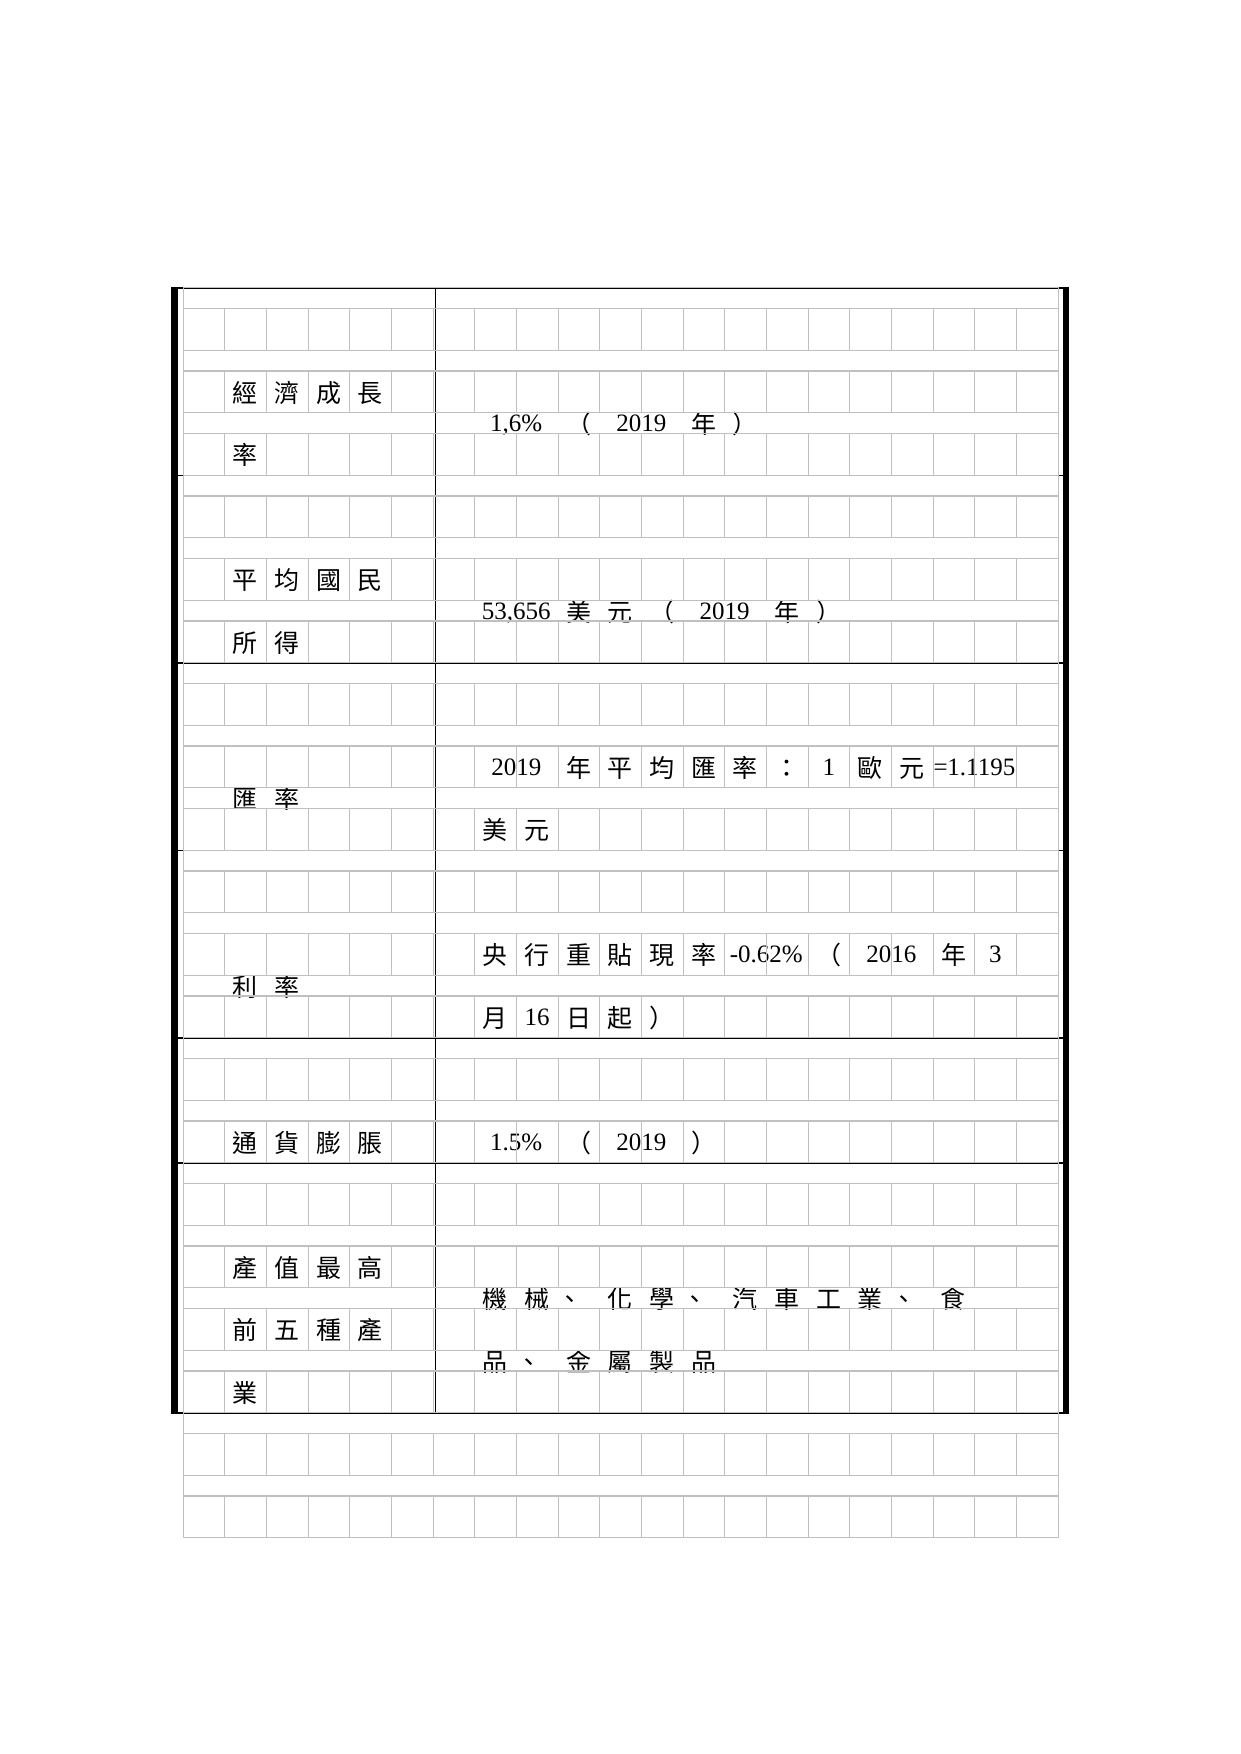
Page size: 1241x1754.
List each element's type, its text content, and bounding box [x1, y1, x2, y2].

table_cell [309, 1184, 349, 1225]
table_cell 機械、化學、汽車工業、食品、金屬製品 [1017, 1184, 1058, 1225]
table_cell 1.5%（2019） [975, 1122, 1016, 1162]
table_cell 央行重貼現率-0.62%（2016年3月16日起） [767, 934, 808, 975]
table_cell 機械、化學、汽車工業、食品、金屬製品 [642, 1184, 683, 1225]
table_cell 機械、化學、汽車工業、食品、金屬製品 [934, 1184, 974, 1225]
table_cell 利率 [184, 851, 435, 870]
table_cell 匯率 [350, 809, 391, 850]
table_cell [309, 1372, 349, 1412]
table_cell 2019年平均匯率：1歐元=1.1195美元 [809, 809, 849, 850]
table_cell 機械、化學、汽車工業、食品、金屬製品 [809, 1247, 849, 1287]
table_cell 1.5%（2019） [684, 1059, 724, 1100]
table_cell [184, 1059, 224, 1100]
table_cell 央行重貼現率-0.62%（2016年3月16日起） [436, 997, 474, 1037]
table_cell [178, 1164, 183, 1412]
table_cell 機械、化學、汽車工業、食品、金屬製品 [517, 1184, 558, 1225]
table_cell 53,656美元（2019年） [1017, 497, 1058, 537]
table_cell 央行重貼現率-0.62%（2016年3月16日起） [934, 872, 974, 912]
table_cell 均 [267, 559, 308, 600]
table_cell 1,6%（2019年） [809, 372, 849, 412]
table_cell 1.5%（2019） [892, 1122, 933, 1162]
table_cell 53,656美元（2019年） [475, 622, 516, 662]
table_cell [350, 434, 391, 475]
table_cell 匯率 [309, 684, 349, 725]
table_cell 機械、化學、汽車工業、食品、金屬製品 [475, 1309, 516, 1350]
table_cell 央行重貼現率-0.62%（2016年3月16日起） [559, 934, 599, 975]
table_cell [350, 1372, 391, 1412]
table_cell 1,6%（2019年） [475, 309, 516, 350]
table_cell [184, 289, 435, 308]
table_cell 53,656美元（2019年） [1017, 559, 1058, 600]
table_cell 央行重貼現率-0.62%（2016年3月16日起） [725, 934, 766, 975]
table_cell 產 [225, 1247, 266, 1287]
table_cell 匯率 [184, 726, 435, 745]
table_cell 機械、化學、汽車工業、食品、金屬製品 [436, 1247, 474, 1287]
table_cell 機械、化學、汽車工業、食品、金屬製品 [600, 1372, 641, 1412]
table_cell [184, 434, 224, 475]
table_cell 2019年平均匯率：1歐元=1.1195美元 [600, 684, 641, 725]
table_cell 53,656美元（2019年） [436, 622, 474, 662]
table_cell 央行重貼現率-0.62%（2016年3月16日起） [975, 934, 1016, 975]
table_cell 2019年平均匯率：1歐元=1.1195美元 [725, 747, 766, 787]
table_cell 1,6%（2019年） [975, 372, 1016, 412]
table_cell [184, 622, 224, 662]
table_cell 1,6%（2019年） [436, 351, 1058, 370]
table_cell 2019年平均匯率：1歐元=1.1195美元 [1059, 664, 1063, 850]
table_cell 機械、化學、汽車工業、食品、金屬製品 [600, 1309, 641, 1350]
table_cell 機械、化學、汽車工業、食品、金屬製品 [498, 1288, 528, 1308]
table_cell 53,656美元（2019年） [850, 622, 891, 662]
table_cell [184, 497, 224, 537]
table_cell 匯率 [225, 809, 266, 850]
table_cell 機械、化學、汽車工業、食品、金屬製品 [870, 1288, 951, 1308]
table_cell 2019年平均匯率：1歐元=1.1195美元 [559, 747, 599, 787]
table_cell 機械、化學、汽車工業、食品、金屬製品 [517, 1372, 558, 1412]
table_cell 機械、化學、汽車工業、食品、金屬製品 [725, 1372, 766, 1412]
table_cell [267, 309, 308, 350]
table_cell 央行重貼現率-0.62%（2016年3月16日起） [809, 997, 849, 1037]
table_cell 值 [267, 1247, 308, 1287]
table_cell 1,6%（2019年） [767, 434, 808, 475]
table_cell 53,656美元（2019年） [475, 497, 516, 537]
table_cell 匯率 [267, 684, 308, 725]
table_cell 匯率 [392, 747, 433, 787]
table_cell 機械、化學、汽車工業、食品、金屬製品 [850, 1184, 891, 1225]
table_cell 匯率 [184, 788, 234, 808]
table_cell 央行重貼現率-0.62%（2016年3月16日起） [517, 872, 558, 912]
table_cell 1,6%（2019年） [684, 372, 724, 412]
table_cell [184, 1184, 224, 1225]
table_cell 1,6%（2019年） [559, 309, 599, 350]
table_cell [184, 372, 224, 412]
table_cell 利率 [184, 997, 224, 1037]
table_cell 1.5%（2019） [809, 1122, 849, 1162]
table_cell 53,656美元（2019年） [975, 559, 1016, 600]
table_cell 53,656美元（2019年） [934, 622, 974, 662]
table_cell 匯率 [309, 809, 349, 850]
table_cell 央行重貼現率-0.62%（2016年3月16日起） [600, 934, 641, 975]
table_cell 2019年平均匯率：1歐元=1.1195美元 [475, 809, 516, 850]
table_cell 53,656美元（2019年） [559, 622, 599, 662]
table_cell 1,6%（2019年） [436, 434, 474, 475]
table_cell 53,656美元（2019年） [767, 559, 808, 600]
table_cell 2019年平均匯率：1歐元=1.1195美元 [975, 809, 1016, 850]
table_cell 民 [350, 559, 391, 600]
table_cell 央行重貼現率-0.62%（2016年3月16日起） [975, 997, 1016, 1037]
table_cell 利率 [267, 934, 308, 975]
table_cell 1.5%（2019） [517, 1059, 558, 1100]
table_cell 2019年平均匯率：1歐元=1.1195美元 [684, 747, 724, 787]
table_cell 央行重貼現率-0.62%（2016年3月16日起） [934, 934, 974, 975]
table_cell 央行重貼現率-0.62%（2016年3月16日起） [436, 976, 1058, 995]
table_cell 2019年平均匯率：1歐元=1.1195美元 [436, 664, 1058, 683]
table_cell 1.5%（2019） [809, 1059, 849, 1100]
table_cell 2019年平均匯率：1歐元=1.1195美元 [600, 809, 641, 850]
table_cell 機械、化學、汽車工業、食品、金屬製品 [475, 1372, 516, 1412]
table_cell 53,656美元（2019年） [475, 559, 516, 600]
table_cell 利率 [255, 976, 435, 995]
table_cell 1,6%（2019年） [934, 372, 974, 412]
table_cell 利率 [392, 997, 433, 1037]
table_cell 1.5%（2019） [850, 1059, 891, 1100]
table_cell 1.5%（2019） [475, 1122, 516, 1162]
table_cell [309, 309, 349, 350]
table_cell 機械、化學、汽車工業、食品、金屬製品 [787, 1288, 869, 1308]
table_cell 貨 [267, 1122, 308, 1162]
table_cell 機械、化學、汽車工業、食品、金屬製品 [767, 1184, 808, 1225]
table_cell 機械、化學、汽車工業、食品、金屬製品 [684, 1247, 724, 1287]
table_cell 1,6%（2019年） [642, 434, 683, 475]
table_cell 2019年平均匯率：1歐元=1.1195美元 [850, 809, 891, 850]
table_cell 匯率 [178, 664, 183, 850]
table_cell 匯率 [184, 664, 435, 683]
table_cell 機械、化學、汽車工業、食品、金屬製品 [612, 1351, 661, 1370]
table_cell 機械、化學、汽車工業、食品、金屬製品 [809, 1184, 849, 1225]
table_cell 高 [350, 1247, 391, 1287]
table_cell 平 [225, 559, 266, 600]
table_cell 53,656美元（2019年） [809, 559, 849, 600]
table_cell 利率 [240, 976, 253, 995]
table_cell 機械、化學、汽車工業、食品、金屬製品 [934, 1372, 974, 1412]
table_cell 成 [309, 372, 349, 412]
table_cell 1.5%（2019） [850, 1122, 891, 1162]
table_cell 利率 [309, 934, 349, 975]
table_cell 央行重貼現率-0.62%（2016年3月16日起） [934, 997, 974, 1037]
table_cell 機械、化學、汽車工業、食品、金屬製品 [436, 1351, 577, 1370]
table_cell 匯率 [225, 684, 266, 725]
table_cell 2019年平均匯率：1歐元=1.1195美元 [436, 726, 1058, 745]
table_cell 機械、化學、汽車工業、食品、金屬製品 [934, 1309, 974, 1350]
table_cell 利率 [350, 997, 391, 1037]
table_cell 1,6%（2019年） [684, 434, 724, 475]
table_cell 2019年平均匯率：1歐元=1.1195美元 [517, 809, 558, 850]
table_cell 機械、化學、汽車工業、食品、金屬製品 [642, 1309, 683, 1350]
table_cell [184, 351, 435, 370]
table_cell 1,6%（2019年） [725, 309, 766, 350]
table_cell 1,6%（2019年） [600, 434, 641, 475]
table_cell 機械、化學、汽車工業、食品、金屬製品 [517, 1247, 558, 1287]
table_cell 機械、化學、汽車工業、食品、金屬製品 [642, 1372, 683, 1412]
table_cell [350, 622, 391, 662]
table_cell 機械、化學、汽車工業、食品、金屬製品 [767, 1372, 808, 1412]
table_cell 2019年平均匯率：1歐元=1.1195美元 [517, 747, 558, 787]
table_cell 通 [225, 1122, 266, 1162]
table_cell 機械、化學、汽車工業、食品、金屬製品 [436, 1309, 474, 1350]
table_cell 產 [350, 1309, 391, 1350]
table_cell 匯率 [267, 747, 308, 787]
table_cell 1.5%（2019） [436, 1101, 1058, 1120]
table_cell 53,656美元（2019年） [820, 601, 1058, 620]
table_cell 2019年平均匯率：1歐元=1.1195美元 [767, 747, 808, 787]
table_cell [184, 1039, 435, 1058]
table_cell 53,656美元（2019年） [642, 622, 683, 662]
table_cell 央行重貼現率-0.62%（2016年3月16日起） [1017, 872, 1058, 912]
table_cell 1,6%（2019年） [475, 372, 516, 412]
table_cell 機械、化學、汽車工業、食品、金屬製品 [642, 1247, 683, 1287]
table_cell 1,6%（2019年） [1017, 434, 1058, 475]
table_cell 1,6%（2019年） [850, 434, 891, 475]
table_cell 1,6%（2019年） [600, 309, 641, 350]
table_cell 利率 [350, 872, 391, 912]
table_cell [392, 434, 433, 475]
table_cell 機械、化學、汽車工業、食品、金屬製品 [600, 1247, 641, 1287]
table_cell [184, 1226, 435, 1245]
table_cell [225, 1059, 266, 1100]
table_cell [184, 476, 435, 495]
table_cell 機械、化學、汽車工業、食品、金屬製品 [934, 1247, 974, 1287]
table_cell 1,6%（2019年） [892, 434, 933, 475]
table_cell 利率 [392, 872, 433, 912]
table_cell 央行重貼現率-0.62%（2016年3月16日起） [767, 872, 808, 912]
table_cell 匯率 [350, 747, 391, 787]
table_cell [392, 1122, 433, 1162]
table_cell 匯率 [350, 684, 391, 725]
table_cell 業 [225, 1372, 266, 1412]
table_cell 央行重貼現率-0.62%（2016年3月16日起） [475, 872, 516, 912]
table_cell 1,6%（2019年） [436, 372, 474, 412]
table_cell 機械、化學、汽車工業、食品、金屬製品 [767, 1309, 808, 1350]
table_cell 1,6%（2019年） [975, 309, 1016, 350]
table_cell 機械、化學、汽車工業、食品、金屬製品 [579, 1351, 610, 1370]
table_cell 1,6%（2019年） [517, 434, 558, 475]
table_cell 53,656美元（2019年） [642, 559, 683, 600]
table_cell 央行重貼現率-0.62%（2016年3月16日起） [436, 851, 1058, 870]
table_cell 匯率 [184, 684, 224, 725]
table_cell 53,656美元（2019年） [436, 497, 474, 537]
table_cell 機械、化學、汽車工業、食品、金屬製品 [850, 1247, 891, 1287]
table_cell [184, 1288, 435, 1308]
table_cell 央行重貼現率-0.62%（2016年3月16日起） [600, 997, 641, 1037]
table_cell 機械、化學、汽車工業、食品、金屬製品 [436, 1372, 474, 1412]
table_cell 53,656美元（2019年） [725, 622, 766, 662]
table_cell 機械、化學、汽車工業、食品、金屬製品 [1017, 1247, 1058, 1287]
table_cell 央行重貼現率-0.62%（2016年3月16日起） [892, 934, 933, 975]
table_cell 2019年平均匯率：1歐元=1.1195美元 [725, 809, 766, 850]
table_cell 1,6%（2019年） [809, 434, 849, 475]
table_cell 1,6%（2019年） [585, 413, 704, 433]
table_cell 機械、化學、汽車工業、食品、金屬製品 [892, 1372, 933, 1412]
table_cell 央行重貼現率-0.62%（2016年3月16日起） [475, 997, 516, 1037]
table_cell 1,6%（2019年） [559, 372, 599, 412]
table_cell [184, 1122, 224, 1162]
table_cell 53,656美元（2019年） [725, 559, 766, 600]
table_cell 機械、化學、汽車工業、食品、金屬製品 [892, 1184, 933, 1225]
table_cell 機械、化學、汽車工業、食品、金屬製品 [975, 1184, 1016, 1225]
table_cell 1,6%（2019年） [934, 309, 974, 350]
table_cell 53,656美元（2019年） [809, 497, 849, 537]
table_cell 央行重貼現率-0.62%（2016年3月16日起） [684, 872, 724, 912]
table_cell 央行重貼現率-0.62%（2016年3月16日起） [684, 934, 724, 975]
table_cell [184, 1309, 224, 1350]
table_cell 匯率 [184, 809, 224, 850]
table_cell 匯率 [236, 788, 435, 808]
table_cell 匯率 [392, 684, 433, 725]
table_cell 53,656美元（2019年） [850, 559, 891, 600]
table_cell [267, 1184, 308, 1225]
table_cell 利率 [350, 934, 391, 975]
table_cell 匯率 [184, 747, 224, 787]
table_cell 53,656美元（2019年） [668, 601, 787, 620]
table_cell 1,6%（2019年） [725, 372, 766, 412]
table_cell 1,6%（2019年） [475, 434, 516, 475]
table_cell 膨 [309, 1122, 349, 1162]
table_cell [267, 1059, 308, 1100]
table_cell 機械、化學、汽車工業、食品、金屬製品 [1059, 1164, 1063, 1412]
table_cell 機械、化學、汽車工業、食品、金屬製品 [725, 1247, 766, 1287]
table_cell 53,656美元（2019年） [684, 622, 724, 662]
table_cell 長 [350, 372, 391, 412]
table_cell 機械、化學、汽車工業、食品、金屬製品 [517, 1309, 558, 1350]
table_cell 濟 [267, 372, 308, 412]
table_cell 央行重貼現率-0.62%（2016年3月16日起） [475, 934, 516, 975]
table_cell 2019年平均匯率：1歐元=1.1195美元 [436, 809, 474, 850]
table_cell 央行重貼現率-0.62%（2016年3月16日起） [809, 934, 849, 975]
table_cell 機械、化學、汽車工業、食品、金屬製品 [1017, 1372, 1058, 1412]
table_cell 1,6%（2019年） [892, 372, 933, 412]
table_cell 53,656美元（2019年） [892, 497, 933, 537]
table_cell 機械、化學、汽車工業、食品、金屬製品 [436, 1226, 1058, 1245]
table_cell 2019年平均匯率：1歐元=1.1195美元 [436, 684, 474, 725]
table_cell 2019年平均匯率：1歐元=1.1195美元 [642, 684, 683, 725]
table_cell 1,6%（2019年） [850, 372, 891, 412]
table_cell 1,6%（2019年） [736, 413, 1058, 433]
table_cell 1.5%（2019） [436, 1122, 474, 1162]
table_cell 2019年平均匯率：1歐元=1.1195美元 [767, 684, 808, 725]
table_cell 1.5%（2019） [725, 1059, 766, 1100]
table_cell 機械、化學、汽車工業、食品、金屬製品 [975, 1247, 1016, 1287]
table_cell 機械、化學、汽車工業、食品、金屬製品 [559, 1247, 599, 1287]
table_cell 1,6%（2019年） [809, 309, 849, 350]
table_cell 央行重貼現率-0.62%（2016年3月16日起） [892, 997, 933, 1037]
table_cell 53,656美元（2019年） [684, 497, 724, 537]
table_cell 機械、化學、汽車工業、食品、金屬製品 [975, 1309, 1016, 1350]
table_cell 1.5%（2019） [600, 1122, 641, 1162]
table_cell 2019年平均匯率：1歐元=1.1195美元 [517, 684, 558, 725]
table_cell [350, 1184, 391, 1225]
table_cell 2019年平均匯率：1歐元=1.1195美元 [475, 684, 516, 725]
table_cell 53,656美元（2019年） [767, 622, 808, 662]
table_cell 2019年平均匯率：1歐元=1.1195美元 [1017, 747, 1058, 787]
table_cell 央行重貼現率-0.62%（2016年3月16日起） [850, 997, 891, 1037]
table_cell 53,656美元（2019年） [642, 497, 683, 537]
table_cell 所 [225, 622, 266, 662]
table_cell 機械、化學、汽車工業、食品、金屬製品 [621, 1288, 785, 1308]
table_cell 1,6%（2019年） [725, 434, 766, 475]
table_cell 利率 [267, 872, 308, 912]
table_cell 五 [267, 1309, 308, 1350]
table_cell 53,656美元（2019年） [725, 497, 766, 537]
table_cell 2019年平均匯率：1歐元=1.1195美元 [684, 809, 724, 850]
table_cell 機械、化學、汽車工業、食品、金屬製品 [559, 1309, 599, 1350]
table_cell 央行重貼現率-0.62%（2016年3月16日起） [436, 934, 474, 975]
table_cell 最 [309, 1247, 349, 1287]
table_cell 央行重貼現率-0.62%（2016年3月16日起） [1017, 934, 1058, 975]
table_cell 53,656美元（2019年） [517, 622, 558, 662]
table_cell 機械、化學、汽車工業、食品、金屬製品 [436, 1288, 486, 1308]
table_cell [350, 497, 391, 537]
table_cell 央行重貼現率-0.62%（2016年3月16日起） [725, 997, 766, 1037]
table_cell 1.5%（2019） [934, 1122, 974, 1162]
table_cell 53,656美元（2019年） [782, 601, 822, 620]
table_cell 匯率 [267, 809, 308, 850]
table_cell 機械、化學、汽車工業、食品、金屬製品 [684, 1184, 724, 1225]
table_cell 1.5%（2019） [725, 1122, 766, 1162]
table_cell 1,6%（2019年） [767, 309, 808, 350]
table_cell [184, 1164, 435, 1183]
table_cell [267, 434, 308, 475]
table_cell 機械、化學、汽車工業、食品、金屬製品 [947, 1288, 1058, 1308]
table_cell 機械、化學、汽車工業、食品、金屬製品 [850, 1309, 891, 1350]
table_cell 央行重貼現率-0.62%（2016年3月16日起） [975, 872, 1016, 912]
table_cell 53,656美元（2019年） [436, 559, 474, 600]
table_cell 1.5%（2019） [642, 1122, 683, 1162]
table_cell 53,656美元（2019年） [436, 601, 577, 620]
table_cell 利率 [178, 851, 183, 1037]
table_cell 央行重貼現率-0.62%（2016年3月16日起） [559, 872, 599, 912]
table_cell 得 [267, 622, 308, 662]
table_cell 央行重貼現率-0.62%（2016年3月16日起） [559, 997, 599, 1037]
table_cell 1,6%（2019年） [684, 309, 724, 350]
table_cell 2019年平均匯率：1歐元=1.1195美元 [600, 747, 641, 787]
table_cell [392, 309, 433, 350]
table_cell [178, 1039, 183, 1162]
table_cell 53,656美元（2019年） [767, 497, 808, 537]
table_cell 經 [225, 372, 266, 412]
table_cell 利率 [309, 997, 349, 1037]
table_cell 前 [225, 1309, 266, 1350]
table_cell 53,656美元（2019年） [600, 622, 641, 662]
table_cell 機械、化學、汽車工業、食品、金屬製品 [892, 1309, 933, 1350]
table_cell [309, 497, 349, 537]
table_cell [309, 1059, 349, 1100]
table_cell [184, 309, 224, 350]
table_cell [225, 1184, 266, 1225]
table_cell [184, 559, 224, 600]
table_cell [184, 1101, 435, 1120]
table_cell 機械、化學、汽車工業、食品、金屬製品 [809, 1309, 849, 1350]
table_cell 利率 [267, 997, 308, 1037]
table_cell 1.5%（2019） [436, 1059, 474, 1100]
table_cell 2019年平均匯率：1歐元=1.1195美元 [475, 747, 516, 787]
table_cell [392, 497, 433, 537]
table_cell 53,656美元（2019年） [975, 622, 1016, 662]
table_cell 央行重貼現率-0.62%（2016年3月16日起） [517, 934, 558, 975]
table_cell 53,656美元（2019年） [600, 497, 641, 537]
table_cell 央行重貼現率-0.62%（2016年3月16日起） [1059, 851, 1063, 1037]
table_cell 1.5%（2019） [1017, 1059, 1058, 1100]
table_cell [225, 497, 266, 537]
table_cell [392, 1184, 433, 1225]
table_cell 利率 [184, 913, 435, 933]
table_cell 1.5%（2019） [436, 1039, 1058, 1058]
table_cell 2019年平均匯率：1歐元=1.1195美元 [934, 747, 974, 787]
table_cell 機械、化學、汽車工業、食品、金屬製品 [436, 1164, 1058, 1183]
table_cell 機械、化學、汽車工業、食品、金屬製品 [543, 1288, 614, 1308]
table_cell 1.5%（2019） [892, 1059, 933, 1100]
table_cell 機械、化學、汽車工業、食品、金屬製品 [850, 1372, 891, 1412]
table_cell 2019年平均匯率：1歐元=1.1195美元 [892, 747, 933, 787]
table_cell [184, 413, 435, 433]
table_cell 1.5%（2019） [1059, 1039, 1063, 1162]
table_cell 53,656美元（2019年） [1059, 476, 1063, 662]
table_cell 機械、化學、汽車工業、食品、金屬製品 [559, 1372, 599, 1412]
table_cell 央行重貼現率-0.62%（2016年3月16日起） [436, 872, 474, 912]
table_cell 1,6%（2019年） [767, 372, 808, 412]
table_cell 2019年平均匯率：1歐元=1.1195美元 [850, 684, 891, 725]
table_cell 1.5%（2019） [517, 1122, 558, 1162]
table_cell 機械、化學、汽車工業、食品、金屬製品 [436, 1184, 474, 1225]
table_cell 53,656美元（2019年） [436, 476, 1058, 495]
table_cell 1,6%（2019年） [436, 309, 474, 350]
table_cell [392, 559, 433, 600]
table_cell 機械、化學、汽車工業、食品、金屬製品 [684, 1372, 724, 1412]
table_cell 1,6%（2019年） [436, 289, 1058, 308]
table_cell 機械、化學、汽車工業、食品、金屬製品 [600, 1184, 641, 1225]
table_cell 53,656美元（2019年） [517, 559, 558, 600]
table_cell 機械、化學、汽車工業、食品、金屬製品 [684, 1309, 724, 1350]
table_cell [184, 1351, 435, 1370]
table_cell [350, 1059, 391, 1100]
table_cell 央行重貼現率-0.62%（2016年3月16日起） [517, 997, 558, 1037]
table_cell 機械、化學、汽車工業、食品、金屬製品 [892, 1247, 933, 1287]
table_cell [392, 622, 433, 662]
table_cell [184, 1247, 224, 1287]
table_cell 2019年平均匯率：1歐元=1.1195美元 [767, 809, 808, 850]
table_cell 53,656美元（2019年） [559, 559, 599, 600]
table_cell [184, 1372, 224, 1412]
table_cell [267, 497, 308, 537]
table_cell [392, 1247, 433, 1287]
table_cell 央行重貼現率-0.62%（2016年3月16日起） [642, 997, 683, 1037]
table_cell 1.5%（2019） [1017, 1122, 1058, 1162]
table_cell 央行重貼現率-0.62%（2016年3月16日起） [436, 913, 1058, 933]
table_cell 1,6%（2019年） [436, 413, 587, 433]
table_cell 機械、化學、汽車工業、食品、金屬製品 [475, 1184, 516, 1225]
table_cell 1,6%（2019年） [559, 434, 599, 475]
table_cell [267, 1372, 308, 1412]
table_cell 央行重貼現率-0.62%（2016年3月16日起） [850, 934, 891, 975]
table_cell 53,656美元（2019年） [892, 559, 933, 600]
table_cell 2019年平均匯率：1歐元=1.1195美元 [975, 684, 1016, 725]
table_cell 1,6%（2019年） [642, 309, 683, 350]
table_cell [392, 372, 433, 412]
table_cell 1.5%（2019） [600, 1059, 641, 1100]
table_cell 2019年平均匯率：1歐元=1.1195美元 [1017, 684, 1058, 725]
table_cell 1,6%（2019年） [1017, 372, 1058, 412]
table_cell 1,6%（2019年） [699, 413, 738, 433]
table_cell 1.5%（2019） [559, 1059, 599, 1100]
table_cell 央行重貼現率-0.62%（2016年3月16日起） [600, 872, 641, 912]
table_cell 53,656美元（2019年） [559, 497, 599, 537]
table_cell 53,656美元（2019年） [934, 497, 974, 537]
table_cell 2019年平均匯率：1歐元=1.1195美元 [934, 684, 974, 725]
table_cell 利率 [225, 934, 266, 975]
table_cell 2019年平均匯率：1歐元=1.1195美元 [892, 809, 933, 850]
table_cell 2019年平均匯率：1歐元=1.1195美元 [684, 684, 724, 725]
table_cell 1.5%（2019） [767, 1122, 808, 1162]
table_cell 利率 [184, 872, 224, 912]
table_cell [309, 434, 349, 475]
table_cell 脹 [350, 1122, 391, 1162]
table_cell 機械、化學、汽車工業、食品、金屬製品 [475, 1247, 516, 1287]
table_cell 2019年平均匯率：1歐元=1.1195美元 [1017, 809, 1058, 850]
table_cell 1.5%（2019） [767, 1059, 808, 1100]
table_cell [184, 538, 435, 558]
table_cell 央行重貼現率-0.62%（2016年3月16日起） [642, 934, 683, 975]
table_cell 2019年平均匯率：1歐元=1.1195美元 [850, 747, 891, 787]
table_cell 機械、化學、汽車工業、食品、金屬製品 [767, 1247, 808, 1287]
table_cell 央行重貼現率-0.62%（2016年3月16日起） [850, 872, 891, 912]
table_cell 2019年平均匯率：1歐元=1.1195美元 [436, 747, 474, 787]
table_cell 2019年平均匯率：1歐元=1.1195美元 [975, 747, 1016, 787]
table_cell 1.5%（2019） [934, 1059, 974, 1100]
table_cell 1,6%（2019年） [1059, 289, 1063, 475]
table_cell 2019年平均匯率：1歐元=1.1195美元 [809, 684, 849, 725]
table_cell 利率 [225, 997, 266, 1037]
table_cell 2019年平均匯率：1歐元=1.1195美元 [436, 788, 1058, 808]
table_cell 央行重貼現率-0.62%（2016年3月16日起） [809, 872, 849, 912]
table_cell [309, 622, 349, 662]
table_cell 利率 [184, 934, 224, 975]
table_cell 機械、化學、汽車工業、食品、金屬製品 [1017, 1309, 1058, 1350]
table_cell [225, 309, 266, 350]
table_cell [392, 1059, 433, 1100]
table_cell 1,6%（2019年） [517, 309, 558, 350]
table_cell 2019年平均匯率：1歐元=1.1195美元 [559, 684, 599, 725]
table_cell 機械、化學、汽車工業、食品、金屬製品 [975, 1372, 1016, 1412]
table_cell 1,6%（2019年） [1017, 309, 1058, 350]
table_cell 53,656美元（2019年） [975, 497, 1016, 537]
table_cell 機械、化學、汽車工業、食品、金屬製品 [559, 1184, 599, 1225]
table_cell 53,656美元（2019年） [579, 601, 670, 620]
table_cell 匯率 [225, 747, 266, 787]
table_cell 1,6%（2019年） [975, 434, 1016, 475]
table_cell [184, 601, 435, 620]
table_cell 機械、化學、汽車工業、食品、金屬製品 [725, 1184, 766, 1225]
table_cell 53,656美元（2019年） [436, 538, 1058, 558]
table_cell 2019年平均匯率：1歐元=1.1195美元 [892, 684, 933, 725]
table_cell 利率 [392, 934, 433, 975]
table_cell 1,6%（2019年） [600, 372, 641, 412]
table_cell 53,656美元（2019年） [600, 559, 641, 600]
table_cell 1,6%（2019年） [517, 372, 558, 412]
table_cell 2019年平均匯率：1歐元=1.1195美元 [559, 809, 599, 850]
table_cell 利率 [309, 872, 349, 912]
table_cell [178, 476, 183, 662]
table_cell 央行重貼現率-0.62%（2016年3月16日起） [767, 997, 808, 1037]
table_cell 1.5%（2019） [684, 1122, 724, 1162]
table_cell 機械、化學、汽車工業、食品、金屬製品 [725, 1309, 766, 1350]
table_cell 種 [309, 1309, 349, 1350]
table_cell [178, 289, 183, 475]
table_cell 央行重貼現率-0.62%（2016年3月16日起） [642, 872, 683, 912]
table_cell 率 [225, 434, 266, 475]
table_cell 53,656美元（2019年） [809, 622, 849, 662]
table_cell 利率 [225, 872, 266, 912]
table_cell 機械、化學、汽車工業、食品、金屬製品 [658, 1351, 1058, 1370]
table_cell 2019年平均匯率：1歐元=1.1195美元 [809, 747, 849, 787]
table_cell 2019年平均匯率：1歐元=1.1195美元 [725, 684, 766, 725]
table_cell 匯率 [392, 809, 433, 850]
table_cell 2019年平均匯率：1歐元=1.1195美元 [642, 747, 683, 787]
table_cell 央行重貼現率-0.62%（2016年3月16日起） [684, 997, 724, 1037]
table_cell 1,6%（2019年） [850, 309, 891, 350]
table_cell 53,656美元（2019年） [934, 559, 974, 600]
table_cell 1.5%（2019） [559, 1122, 599, 1162]
table_cell [392, 1309, 433, 1350]
table_cell 1,6%（2019年） [934, 434, 974, 475]
table_cell 53,656美元（2019年） [892, 622, 933, 662]
table_cell 央行重貼現率-0.62%（2016年3月16日起） [1017, 997, 1058, 1037]
table_cell 國 [309, 559, 349, 600]
table_cell 1.5%（2019） [475, 1059, 516, 1100]
table_cell 1.5%（2019） [642, 1059, 683, 1100]
table_cell 53,656美元（2019年） [1017, 622, 1058, 662]
table_cell 央行重貼現率-0.62%（2016年3月16日起） [892, 872, 933, 912]
table_cell 2019年平均匯率：1歐元=1.1195美元 [934, 809, 974, 850]
table_cell 匯率 [309, 747, 349, 787]
table_cell [392, 1372, 433, 1412]
table_cell 53,656美元（2019年） [850, 497, 891, 537]
table_cell 53,656美元（2019年） [684, 559, 724, 600]
table_cell 央行重貼現率-0.62%（2016年3月16日起） [725, 872, 766, 912]
table_cell 利率 [184, 976, 239, 995]
table_cell 1,6%（2019年） [642, 372, 683, 412]
table_cell 1,6%（2019年） [892, 309, 933, 350]
table_cell 53,656美元（2019年） [517, 497, 558, 537]
table_cell 機械、化學、汽車工業、食品、金屬製品 [809, 1372, 849, 1412]
table_cell [350, 309, 391, 350]
table_cell 1.5%（2019） [975, 1059, 1016, 1100]
table_cell 2019年平均匯率：1歐元=1.1195美元 [642, 809, 683, 850]
